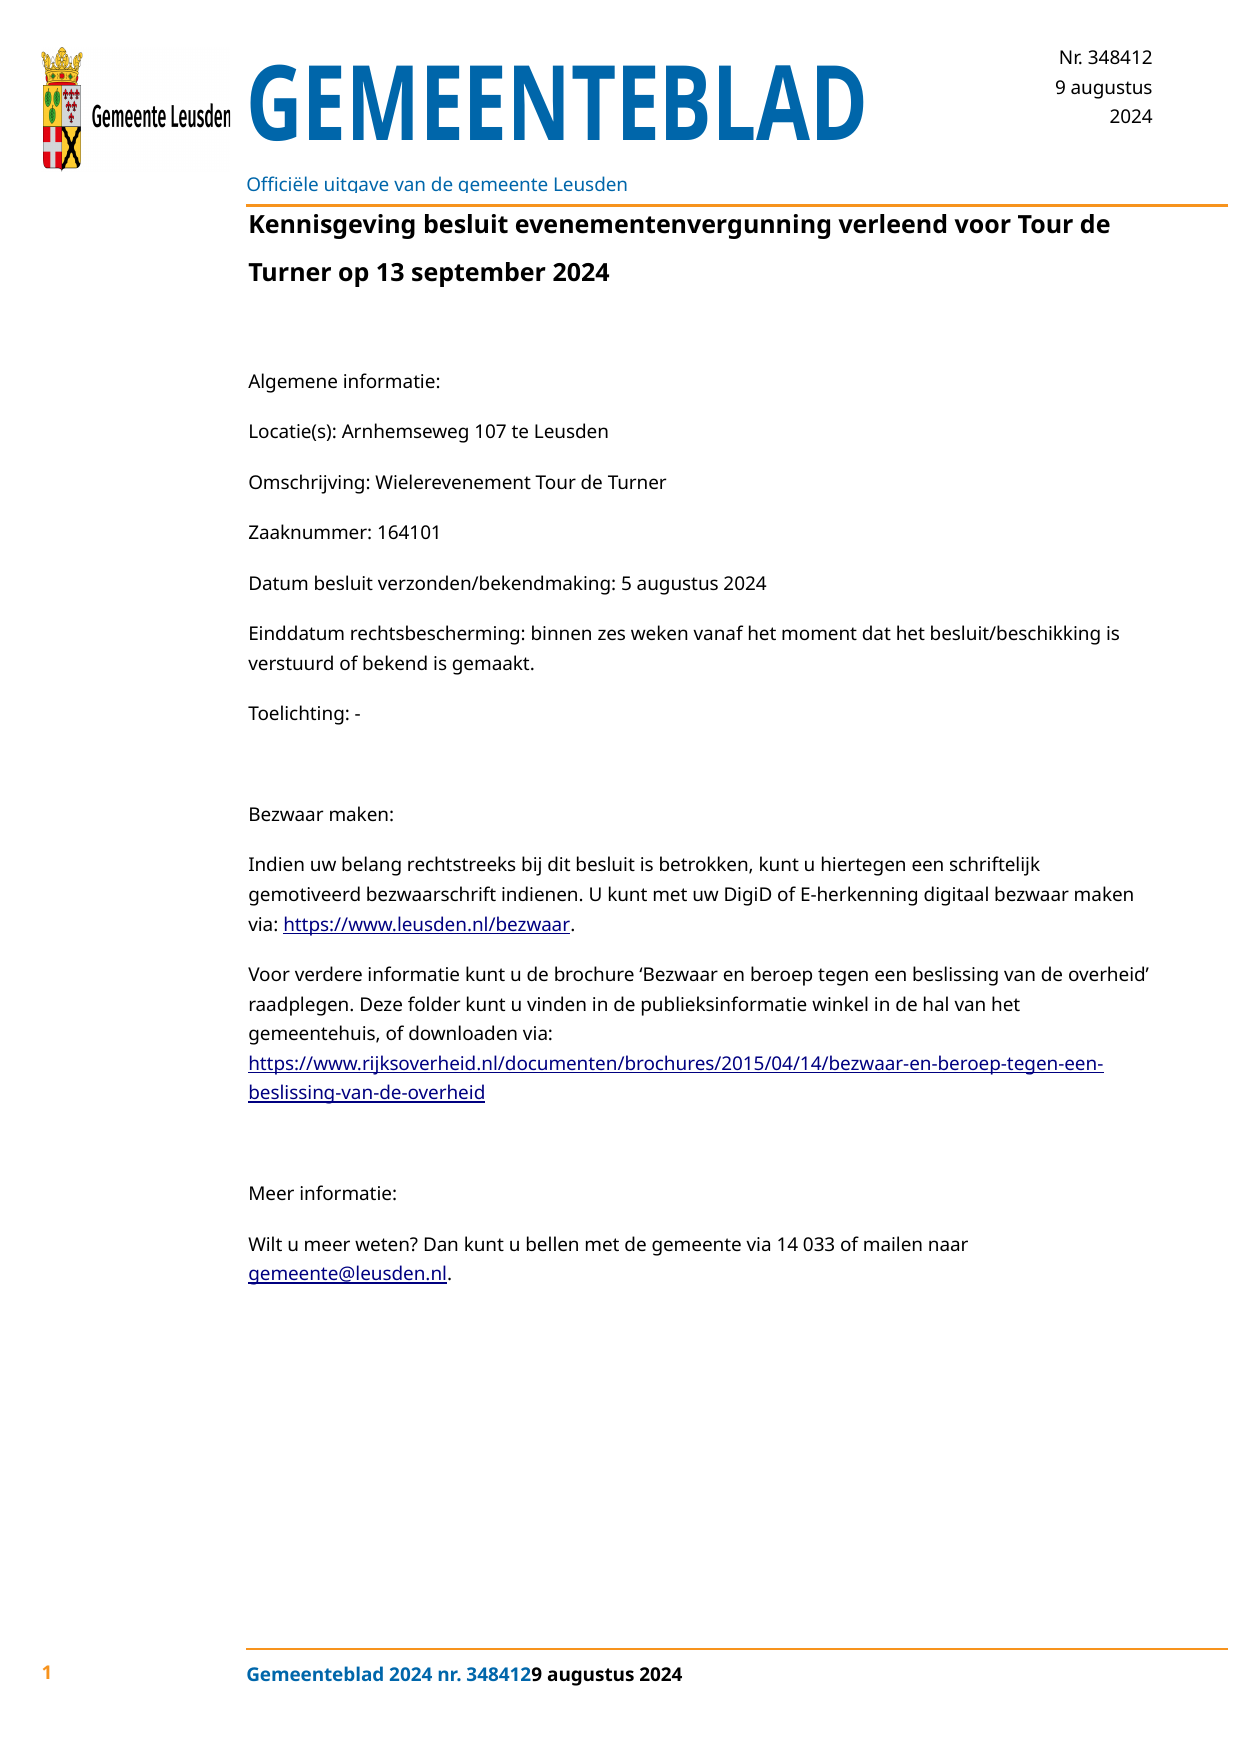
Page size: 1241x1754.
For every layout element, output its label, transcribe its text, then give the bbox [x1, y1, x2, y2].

text Kennisgeving besluit evenementenvergunning verleend voor Tour de Turner op 13 september 2024 [248, 207, 1152, 288]
text Datum besluit verzonden/bekendmaking: 5 augustus 2024 [248, 570, 1152, 596]
text Einddatum rechtsbescherming: binnen zes weken vanaf het moment dat het besluit/beschikking is verstuurd of bekend is gemaakt. [248, 620, 1152, 676]
text Voor verdere informatie kunt u de brochure ‘Bezwaar en beroep tegen een beslissing van de overheid’ raadplegen. Deze folder kunt u vinden in de publieksinformatie winkel in de hal van het gemeentehuis, of downloaden via: https://www.rijksoverheid.nl/documenten/brochures/2015/04/14/bezwaar-en-beroep-tegen-een-beslissing-van-de-overheid [248, 961, 1152, 1105]
text Bezwaar maken: [248, 801, 1152, 827]
text Omschrijving: Wielerevenement Tour de Turner [248, 469, 1152, 495]
picture [41, 47, 231, 172]
text Zaaknummer: 164101 [248, 519, 1152, 545]
text Meer informatie: [248, 1180, 1152, 1206]
text Indien uw belang rechtstreeks bij dit besluit is betrokken, kunt u hiertegen een schriftelijk gemotiveerd bezwaarschrift indienen. U kunt met uw DigiD of E-herkenning digitaal bezwaar maken via: https://www.leusden.nl/bezwaar. [248, 852, 1152, 937]
text Wilt u meer weten? Dan kunt u bellen met de gemeente via 14 033 of mailen naar gemeente@leusden.nl. [248, 1231, 1152, 1286]
text Toelichting: - [248, 700, 1152, 726]
text Algemene informatie: [248, 368, 1152, 394]
text Locatie(s): Arnhemseweg 107 te Leusden [248, 419, 1152, 444]
